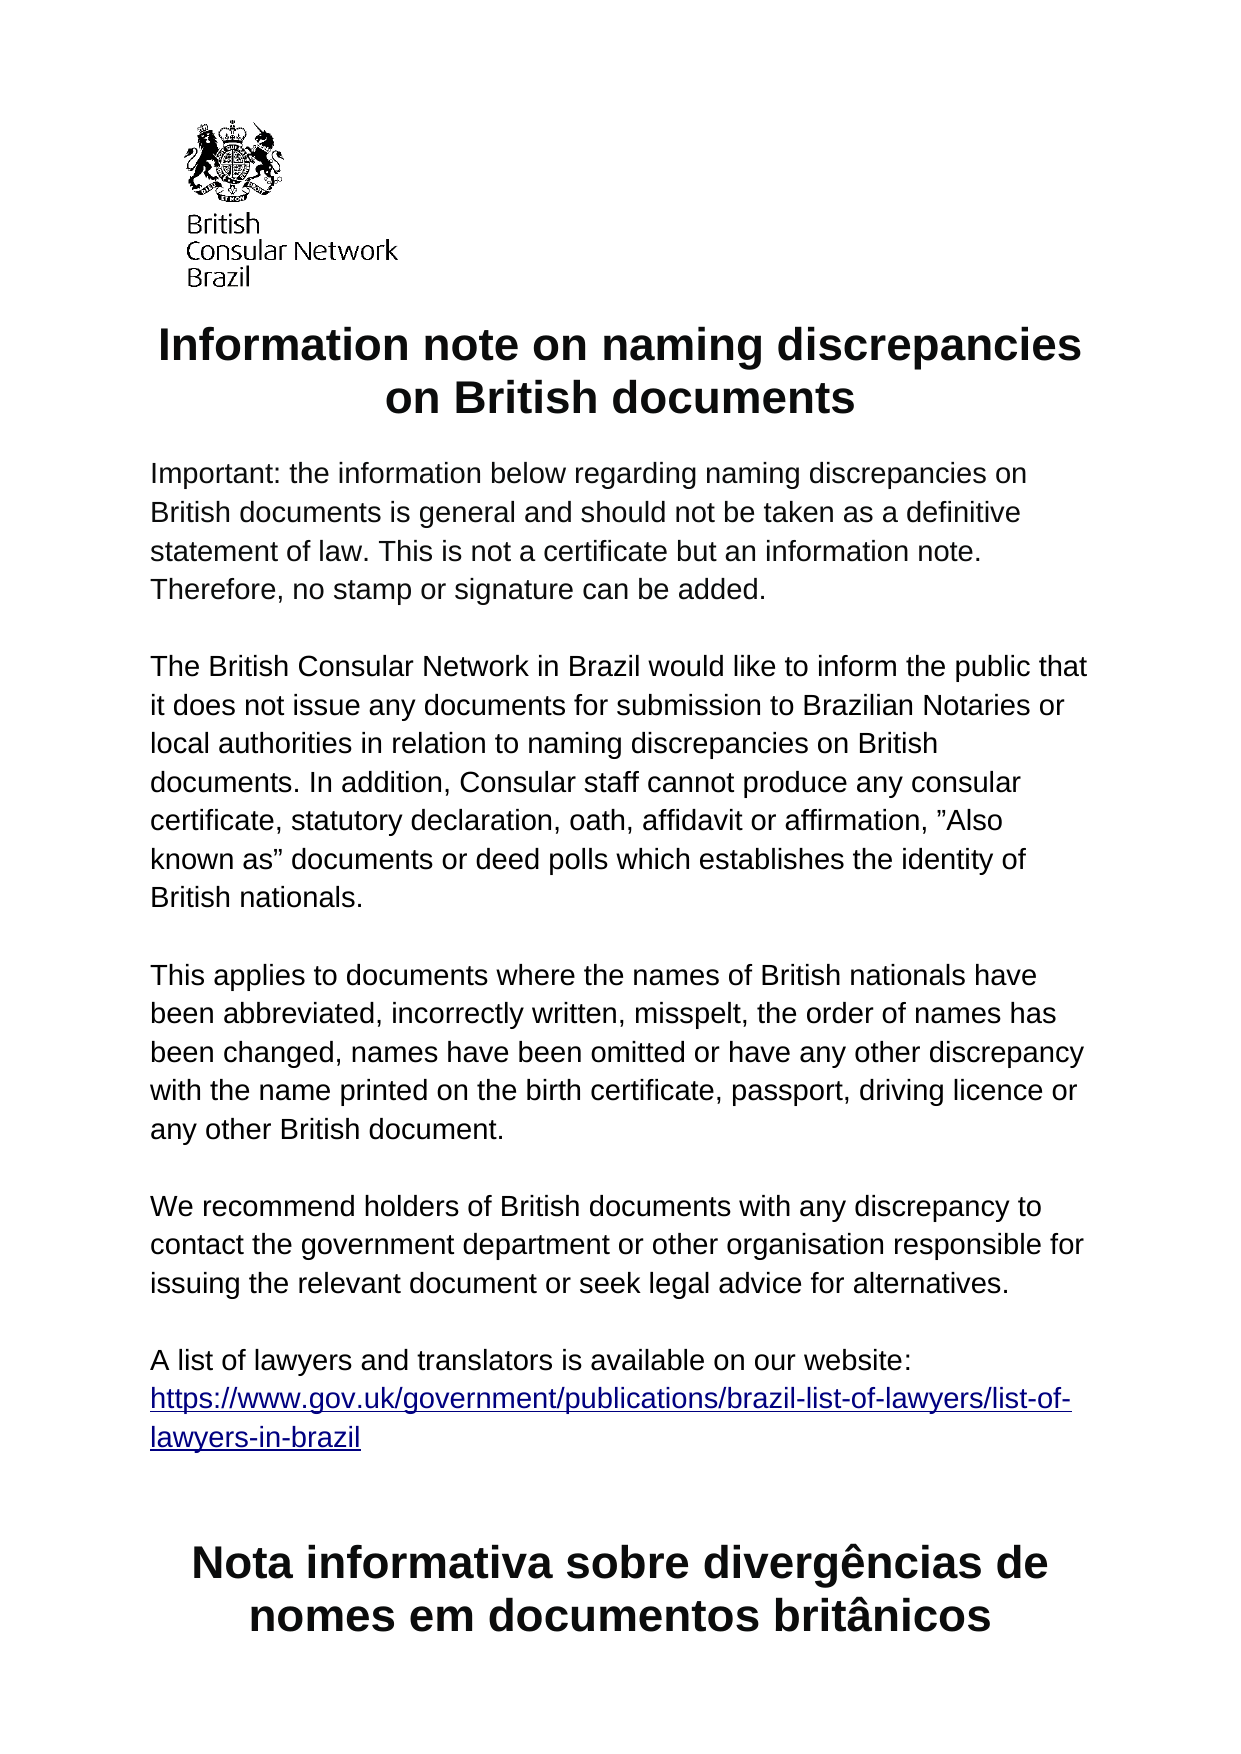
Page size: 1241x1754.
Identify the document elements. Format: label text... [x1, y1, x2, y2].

subtitle Nota informativa sobre divergências de nomes em documentos britânicos [150, 1536, 1090, 1641]
subtitle Information note on naming discrepancies on British documents [150, 318, 1090, 423]
text We recommend holders of British documents with any discrepancy to contact the government department or other organisation responsible for issuing the relevant document or seek legal advice for alternatives. [150, 1189, 1090, 1299]
text This applies to documents where the names of British nationals have been abbreviated, incorrectly written, misspelt, the order of names has been changed, names have been omitted or have any other discrepancy with the name printed on the birth certificate, passport, driving licence or any other British document. [150, 958, 1090, 1145]
text A list of lawyers and translators is available on our website: https://www.gov.uk/government/publications/brazil-list-of-lawyers/list-of-lawyers-in-brazil [150, 1343, 1090, 1454]
text Important: the information below regarding naming discrepancies on British documents is general and should not be taken as a definitive statement of law. This is not a certificate but an information note. Therefore, no stamp or signature can be added. [150, 457, 1090, 606]
text The British Consular Network in Brazil would like to inform the public that it does not issue any documents for submission to Brazilian Notaries or local authorities in relation to naming discrepancies on British documents. In addition, Consular staff cannot produce any consular certificate, statutory declaration, oath, affidavit or affirmation, ”Also known as” documents or deed polls which establishes the identity of British nationals. [150, 649, 1090, 914]
